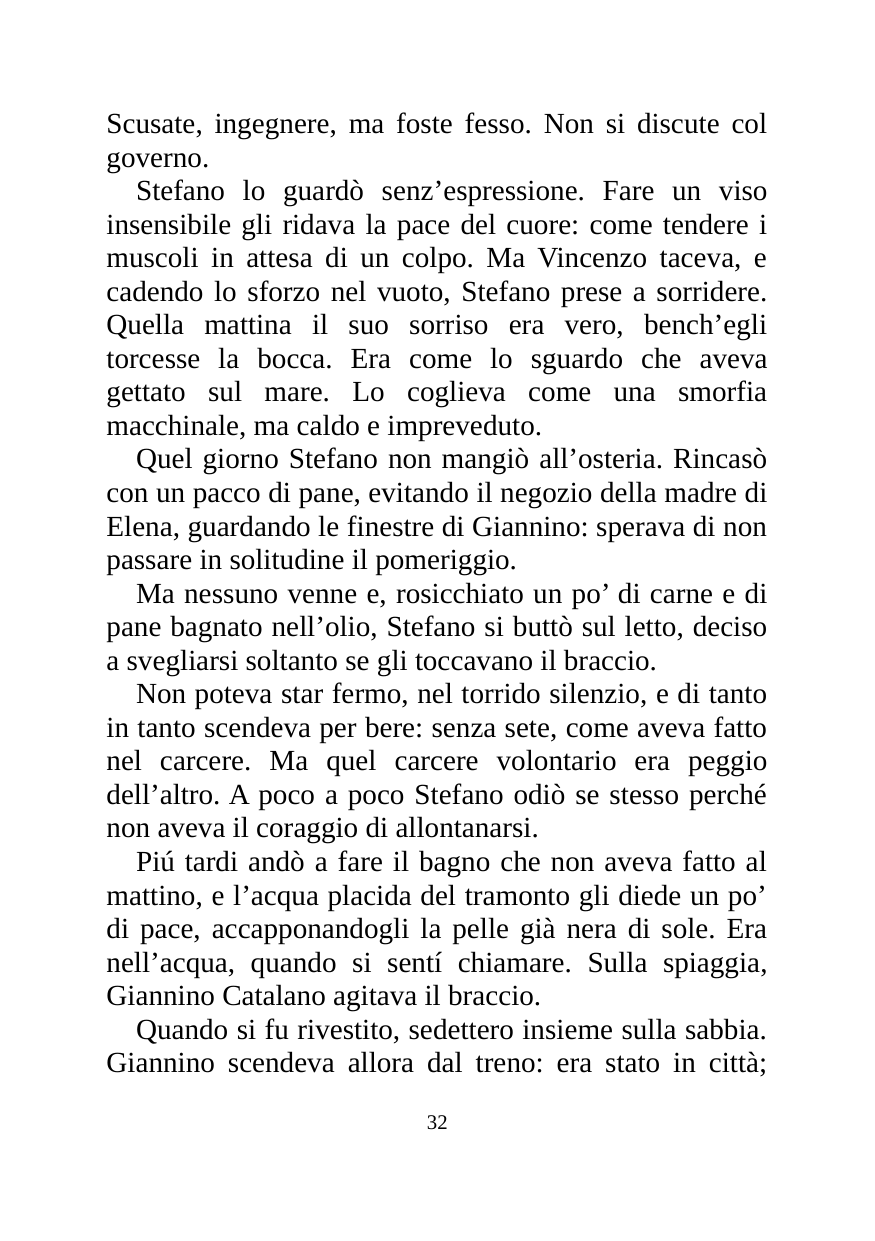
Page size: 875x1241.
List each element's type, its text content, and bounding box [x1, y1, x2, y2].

text Quando si fu rivestito, sedettero insieme sulla sabbia. Giannino scendeva allora dal treno: era stato in città; [106, 1012, 768, 1079]
text Scusate, ingegnere, ma foste fesso. Non si discute col governo. [106, 106, 768, 173]
text Piú tardi andò a fare il bagno che non aveva fatto al mattino, e l’acqua placida del tramonto gli diede un po’ di pace, accapponandogli la pelle già nera di sole. Era nell’acqua, quando si sentí chiamare. Sulla spiaggia, Giannino Catalano agitava il braccio. [106, 844, 768, 1012]
text Quel giorno Stefano non mangiò all’osteria. Rincasò con un pacco di pane, evitando il negozio della madre di Elena, guardando le finestre di Giannino: sperava di non passare in solitudine il pomeriggio. [106, 442, 768, 576]
text Stefano lo guardò senz’espressione. Fare un viso insensibile gli ridava la pace del cuore: come tendere i muscoli in attesa di un colpo. Ma Vincenzo taceva, e cadendo lo sforzo nel vuoto, Stefano prese a sorridere. Quella mattina il suo sorriso era vero, bench’egli torcesse la bocca. Era come lo sguardo che aveva gettato sul mare. Lo coglieva come una smorfia macchinale, ma caldo e impreveduto. [106, 173, 768, 442]
text Ma nessuno venne e, rosicchiato un po’ di carne e di pane bagnato nell’olio, Stefano si buttò sul letto, deciso a svegliarsi soltanto se gli toccavano il braccio. [106, 576, 768, 676]
text Non poteva star fermo, nel torrido silenzio, e di tanto in tanto scendeva per bere: senza sete, come aveva fatto nel carcere. Ma quel carcere volontario era peggio dell’altro. A poco a poco Stefano odiò se stesso perché non aveva il coraggio di allontanarsi. [106, 676, 768, 844]
